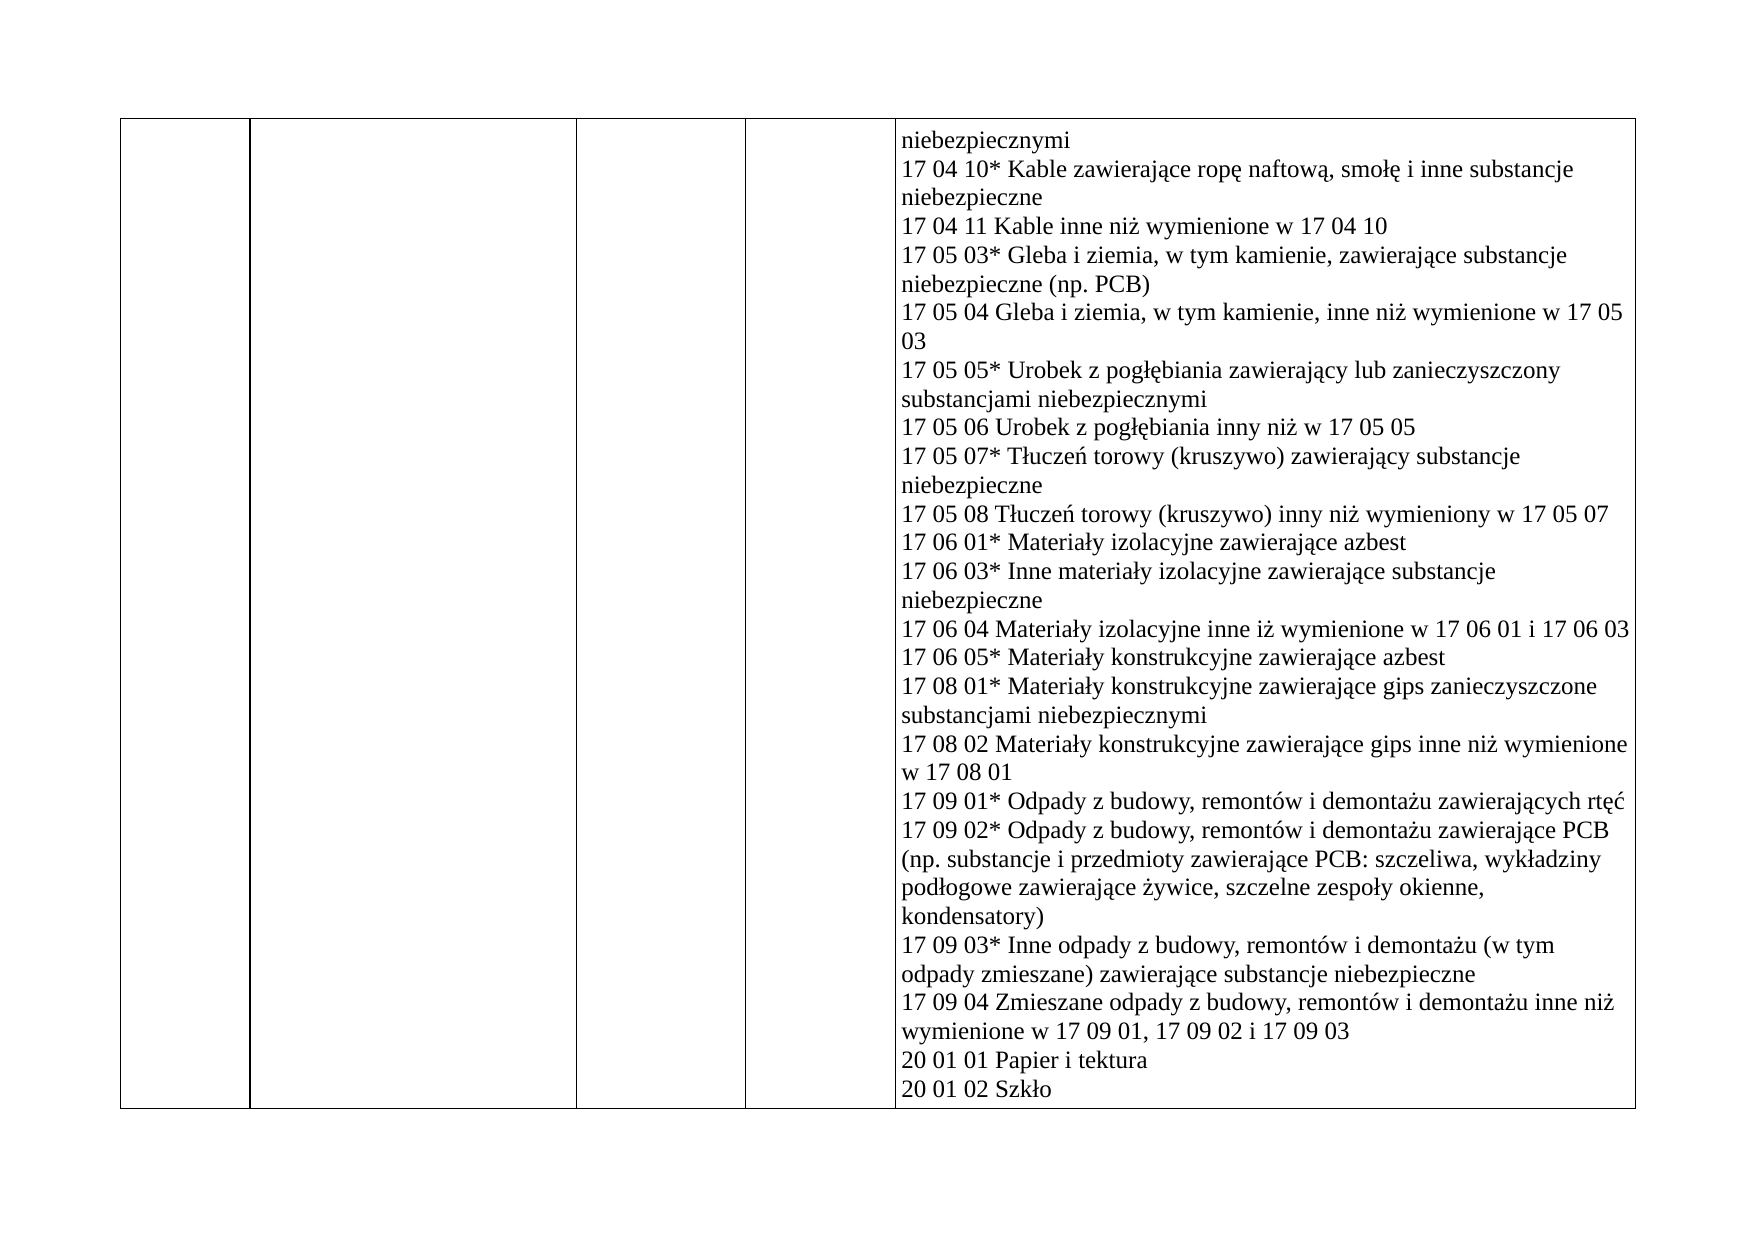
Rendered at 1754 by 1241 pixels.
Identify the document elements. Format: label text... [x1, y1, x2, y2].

table_cell - [746, 119, 895, 1108]
table_cell niebezpiecznymi 17 04 10* Kable zawierające ropę naftową, smołę i inne substancje niebezpieczne 17 04 11 Kable inne niż wymienione w 17 04 10 17 05 03* Gleba i ziemia, w tym kamienie, zawierające substancje niebezpieczne (np. PCB) 17 05 04 Gleba i ziemia, w tym kamienie, inne niż wymienione w 17 05 03 17 05 05* Urobek z pogłębiania zawierający lub zanieczyszczony substancjami niebezpiecznymi 17 05 06 Urobek z pogłębiania inny niż w 17 05 05 17 05 07* Tłuczeń torowy (kruszywo) zawierający substancje niebezpieczne 17 05 08 Tłuczeń torowy (kruszywo) inny niż wymieniony w 17 05 07 17 06 01* Materiały izolacyjne zawierające azbest 17 06 03* Inne materiały izolacyjne zawierające substancje niebezpieczne 17 06 04 Materiały izolacyjne inne iż wymienione w 17 06 01 i 17 06 03 17 06 05* Materiały konstrukcyjne zawierające azbest 17 08 01* Materiały konstrukcyjne zawierające gips zanieczyszczone substancjami niebezpiecznymi 17 08 02 Materiały konstrukcyjne zawierające gips inne niż wymienione w 17 08 01 17 09 01* Odpady z budowy, remontów i demontażu zawierających rtęć 17 09 02* Odpady z budowy, remontów i demontażu zawierające PCB (np. substancje i przedmioty zawierające PCB: szczeliwa, wykładziny podłogowe zawierające żywice, szczelne zespoły okienne, kondensatory) 17 09 03* Inne odpady z budowy, remontów i demontażu (w tym odpady zmieszane) zawierające substancje niebezpieczne 17 09 04 Zmieszane odpady z budowy, remontów i demontażu inne niż wymienione w 17 09 01, 17 09 02 i 17 09 03 20 01 01 Papier i tektura 20 01 02 Szkło [896, 119, 1635, 1108]
table_cell [251, 119, 576, 1108]
table_cell [121, 119, 249, 1108]
table_cell [577, 119, 745, 1108]
